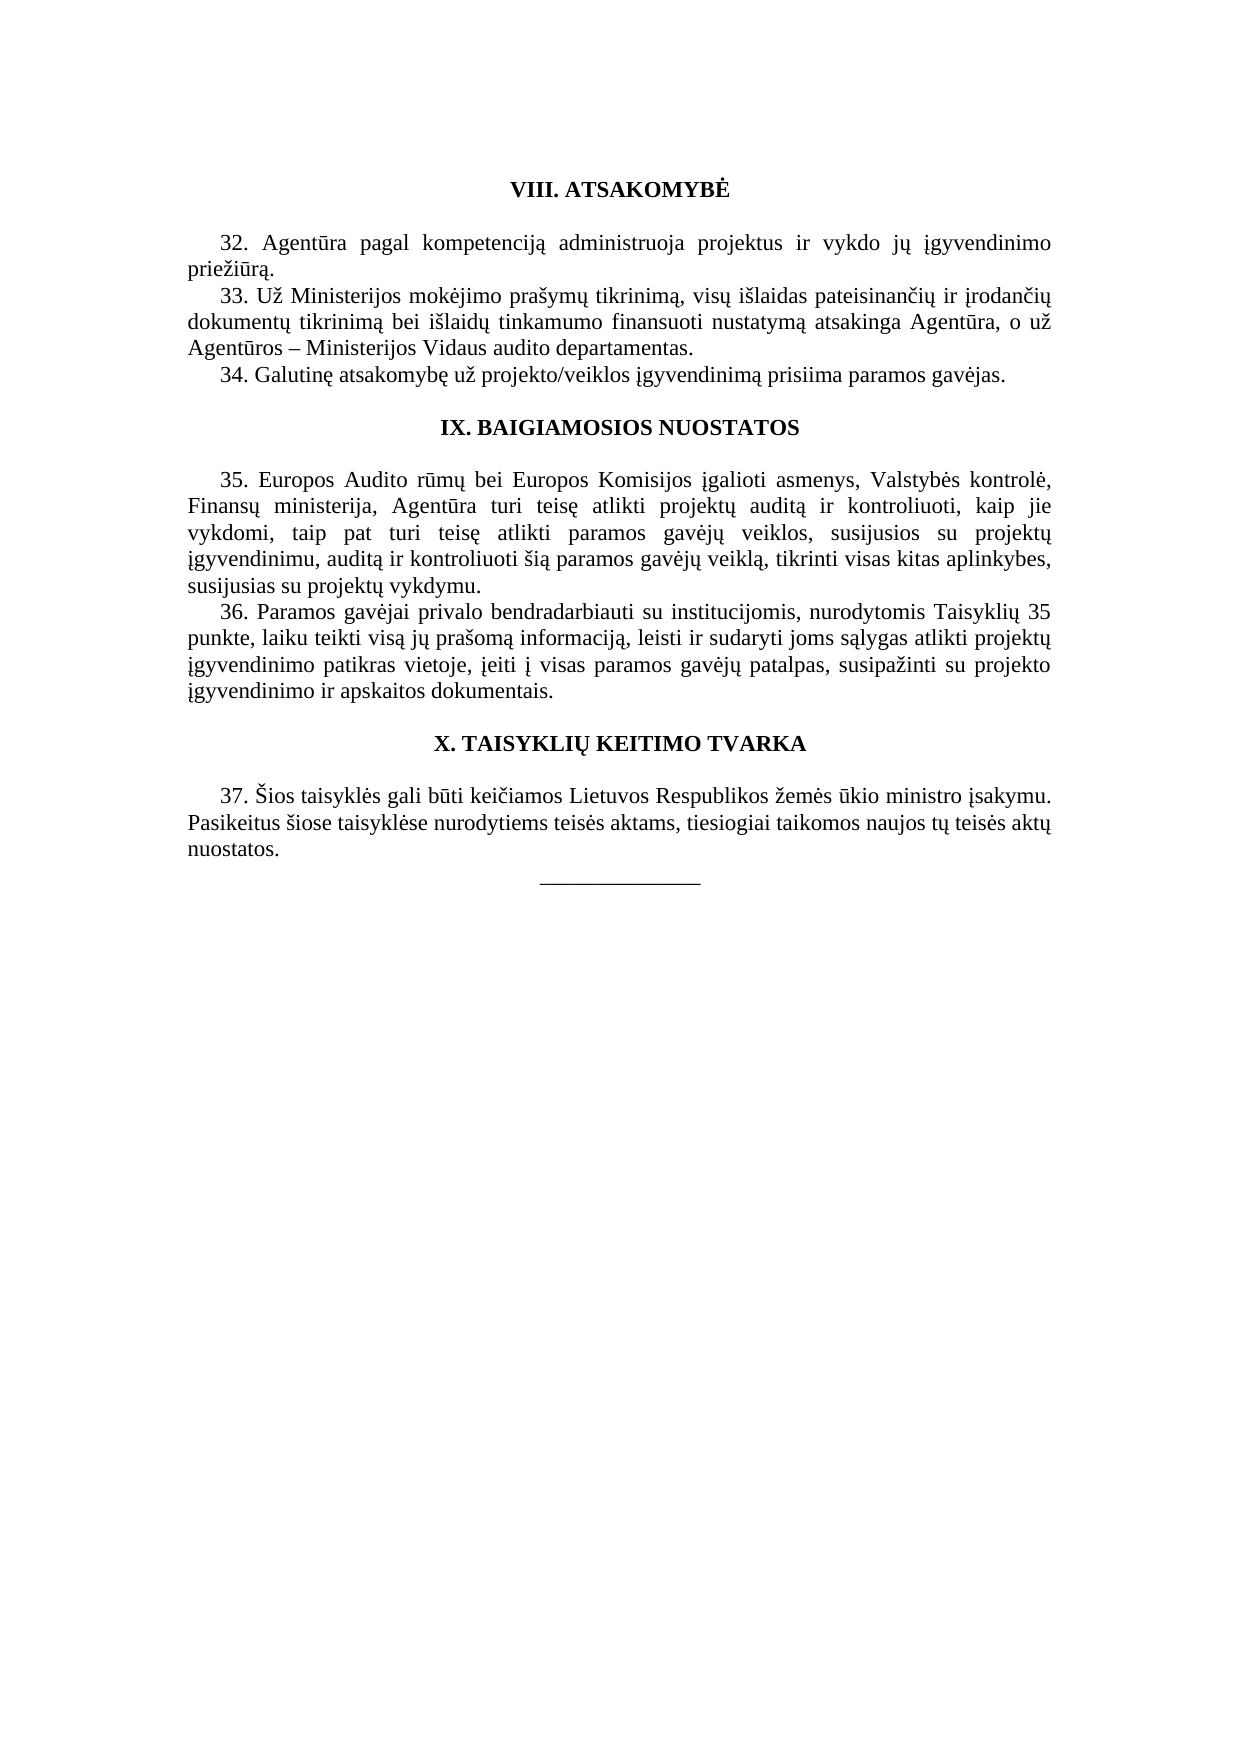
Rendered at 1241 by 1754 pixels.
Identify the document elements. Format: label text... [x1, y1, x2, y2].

text IX. BAIGIAMOSIOS NUOSTATOS [187, 413, 1053, 440]
text VIII. ATSAKOMYBĖ [187, 176, 1053, 203]
text 37. Šios taisyklės gali būti keičiamos Lietuvos Respublikos žemės ūkio ministro įsakymu. Pasikeitus šiose taisyklėse nurodytiems teisės aktams, tiesiogiai taikomos naujos tų teisės aktų nuostatos. [187, 782, 1053, 862]
text ______________ [187, 862, 1053, 888]
text 34. Galutinę atsakomybę už projekto/veiklos įgyvendinimą prisiima paramos gavėjas. [187, 361, 1053, 387]
text 33. Už Ministerijos mokėjimo prašymų tikrinimą, visų išlaidas pateisinančių ir įrodančių dokumentų tikrinimą bei išlaidų tinkamumo finansuoti nustatymą atsakinga Agentūra, o už Agentūros – Ministerijos Vidaus audito departamentas. [187, 282, 1053, 361]
text 36. Paramos gavėjai privalo bendradarbiauti su institucijomis, nurodytomis Taisyklių 35 punkte, laiku teikti visą jų prašomą informaciją, leisti ir sudaryti joms sąlygas atlikti projektų įgyvendinimo patikras vietoje, įeiti į visas paramos gavėjų patalpas, susipažinti su projekto įgyvendinimo ir apskaitos dokumentais. [187, 598, 1053, 703]
text 35. Europos Audito rūmų bei Europos Komisijos įgalioti asmenys, Valstybės kontrolė, Finansų ministerija, Agentūra turi teisę atlikti projektų auditą ir kontroliuoti, kaip jie vykdomi, taip pat turi teisę atlikti paramos gavėjų veiklos, susijusios su projektų įgyvendinimu, auditą ir kontroliuoti šią paramos gavėjų veiklą, tikrinti visas kitas aplinkybes, susijusias su projektų vykdymu. [187, 466, 1053, 598]
text 32. Agentūra pagal kompetenciją administruoja projektus ir vykdo jų įgyvendinimo priežiūrą. [187, 229, 1053, 282]
text X. TAISYKLIŲ KEITIMO TVARKA [187, 730, 1053, 756]
